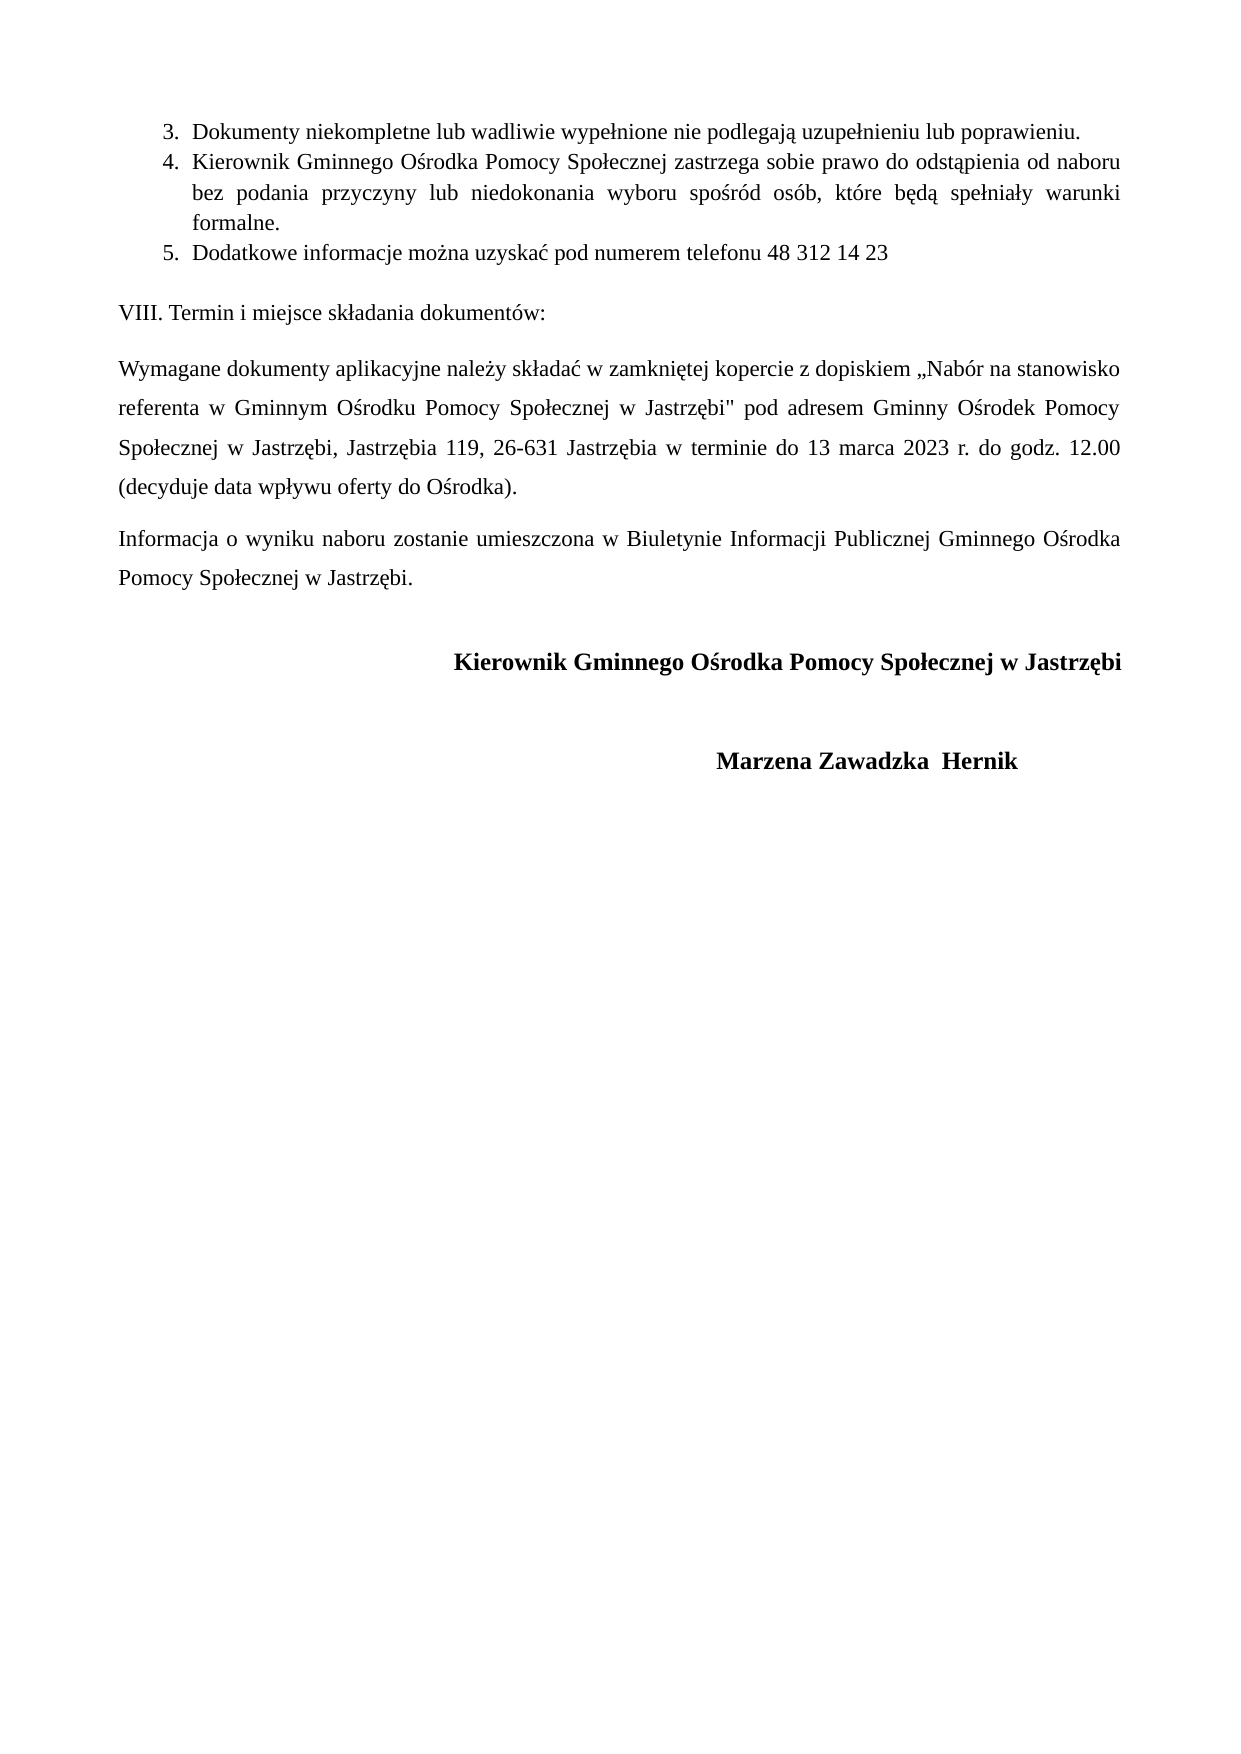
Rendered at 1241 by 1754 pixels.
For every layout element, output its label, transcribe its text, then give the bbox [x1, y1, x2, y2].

list Kierownik Gminnego Ośrodka Pomocy Społecznej zastrzega sobie prawo do odstąpienia od naboru bez podania przyczyny lub niedokonania wyboru spośród osób, które będą spełniały warunki formalne. [162, 148, 1122, 235]
list Dokumenty niekompletne lub wadliwie wypełnione nie podlegają uzupełnieniu lub poprawieniu. [162, 118, 1122, 144]
list Dodatkowe informacje można uzyskać pod numerem telefonu 48 312 14 23 [162, 239, 1122, 265]
text Wymagane dokumenty aplikacyjne należy składać w zamkniętej kopercie z dopiskiem „Nabór na stanowisko referenta w Gminnym Ośrodku Pomocy Społecznej w Jastrzębi" pod adresem Gminny Ośrodek Pomocy Społecznej w Jastrzębi, Jastrzębia 119, 26-631 Jastrzębia w terminie do 13 marca 2023 r. do godz. 12.00 (decyduje data wpływu oferty do Ośrodka). [118, 354, 1122, 499]
text Kierownik Gminnego Ośrodka Pomocy Społecznej w Jastrzębi [118, 647, 1122, 741]
text Informacja o wyniku naboru zostanie umieszczona w Biuletynie Informacji Publicznej Gminnego Ośrodka Pomocy Społecznej w Jastrzębi. [118, 525, 1122, 591]
text Marzena Zawadzka Hernik [118, 746, 1122, 774]
text VIII. Termin i miejsce składania dokumentów: [118, 299, 1122, 326]
